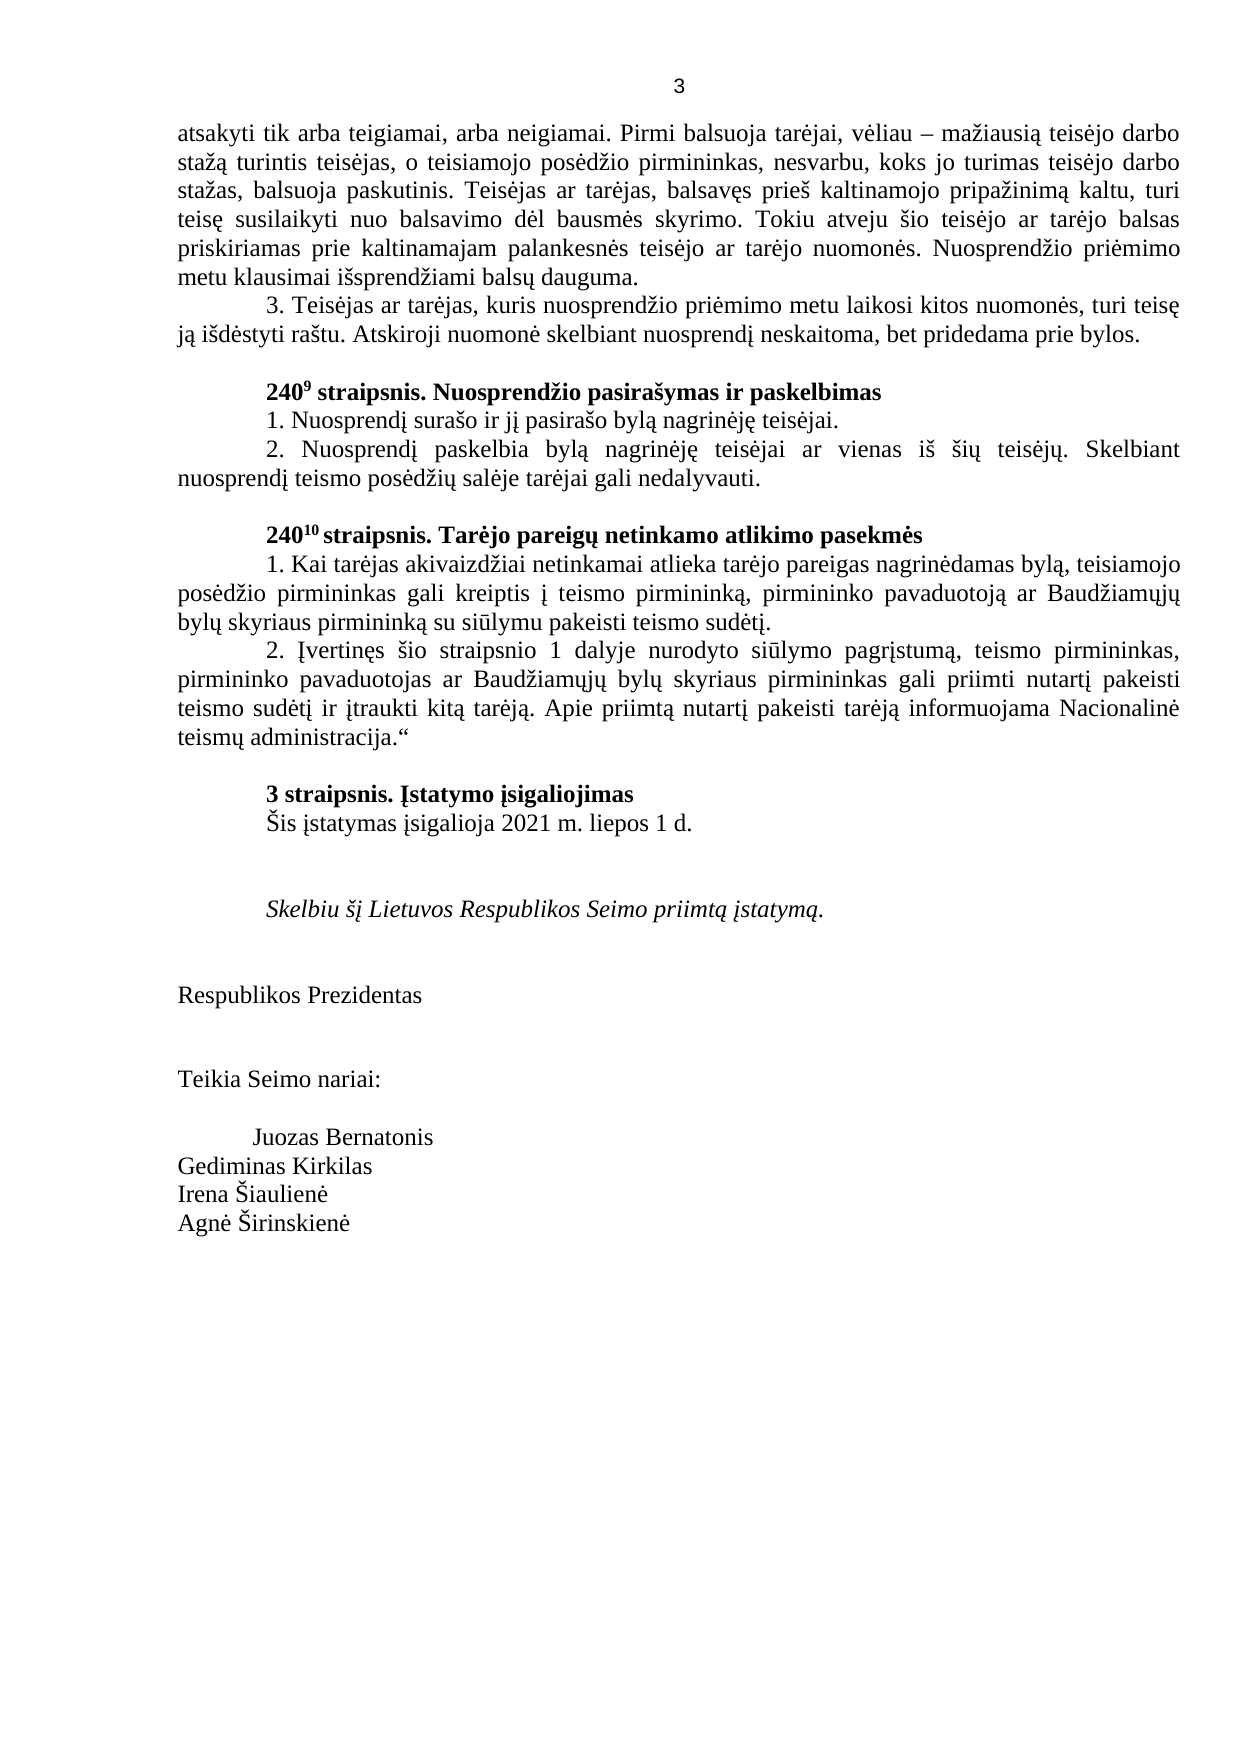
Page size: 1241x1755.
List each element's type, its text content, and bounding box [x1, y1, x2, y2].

text Agnė Širinskienė [177, 1208, 1181, 1237]
text Teikia Seimo nariai: [177, 1064, 1181, 1093]
text Gediminas Kirkilas [177, 1151, 1181, 1179]
text Skelbiu šį Lietuvos Respublikos Seimo priimtą įstatymą. [177, 894, 1181, 923]
text 24010 straipsnis. Tarėjo pareigų netinkamo atlikimo pasekmės [177, 521, 1181, 549]
text 3. Teisėjas ar tarėjas, kuris nuosprendžio priėmimo metu laikosi kitos nuomonės, turi teisę ją išdėstyti raštu. Atskiroji nuomonė skelbiant nuosprendį neskaitoma, bet pridedama prie bylos. [177, 291, 1181, 348]
text 1. Nuosprendį surašo ir jį pasirašo bylą nagrinėję teisėjai. [177, 406, 1181, 434]
text 2409 straipsnis. Nuosprendžio pasirašymas ir paskelbimas [177, 377, 1181, 406]
text Juozas Bernatonis [177, 1122, 1181, 1151]
text 1. Kai tarėjas akivaizdžiai netinkamai atlieka tarėjo pareigas nagrinėdamas bylą, teisiamojo posėdžio pirmininkas gali kreiptis į teismo pirmininką, pirmininko pavaduotoją ar Baudžiamųjų bylų skyriaus pirmininką su siūlymu pakeisti teismo sudėtį. [177, 549, 1181, 636]
text 3 straipsnis. Įstatymo įsigaliojimas [177, 779, 1181, 808]
text atsakyti tik arba teigiamai, arba neigiamai. Pirmi balsuoja tarėjai, vėliau – mažiausią teisėjo darbo stažą turintis teisėjas, o teisiamojo posėdžio pirmininkas, nesvarbu, koks jo turimas teisėjo darbo stažas, balsuoja paskutinis. Teisėjas ar tarėjas, balsavęs prieš kaltinamojo pripažinimą kaltu, turi teisę susilaikyti nuo balsavimo dėl bausmės skyrimo. Tokiu atveju šio teisėjo ar tarėjo balsas priskiriamas prie kaltinamajam palankesnės teisėjo ar tarėjo nuomonės. Nuosprendžio priėmimo metu klausimai išsprendžiami balsų dauguma. [177, 118, 1181, 291]
text Respublikos Prezidentas [177, 981, 1181, 1009]
text 2. Nuosprendį paskelbia bylą nagrinėję teisėjai ar vienas iš šių teisėjų. Skelbiant nuosprendį teismo posėdžių salėje tarėjai gali nedalyvauti. [177, 434, 1181, 492]
text 2. Įvertinęs šio straipsnio 1 dalyje nurodyto siūlymo pagrįstumą, teismo pirmininkas, pirmininko pavaduotojas ar Baudžiamųjų bylų skyriaus pirmininkas gali priimti nutartį pakeisti teismo sudėtį ir įtraukti kitą tarėją. Apie priimtą nutartį pakeisti tarėją informuojama Nacionalinė teismų administracija.“ [177, 636, 1181, 751]
text Šis įstatymas įsigalioja 2021 m. liepos 1 d. [177, 808, 1181, 837]
text Irena Šiaulienė [177, 1179, 1181, 1208]
